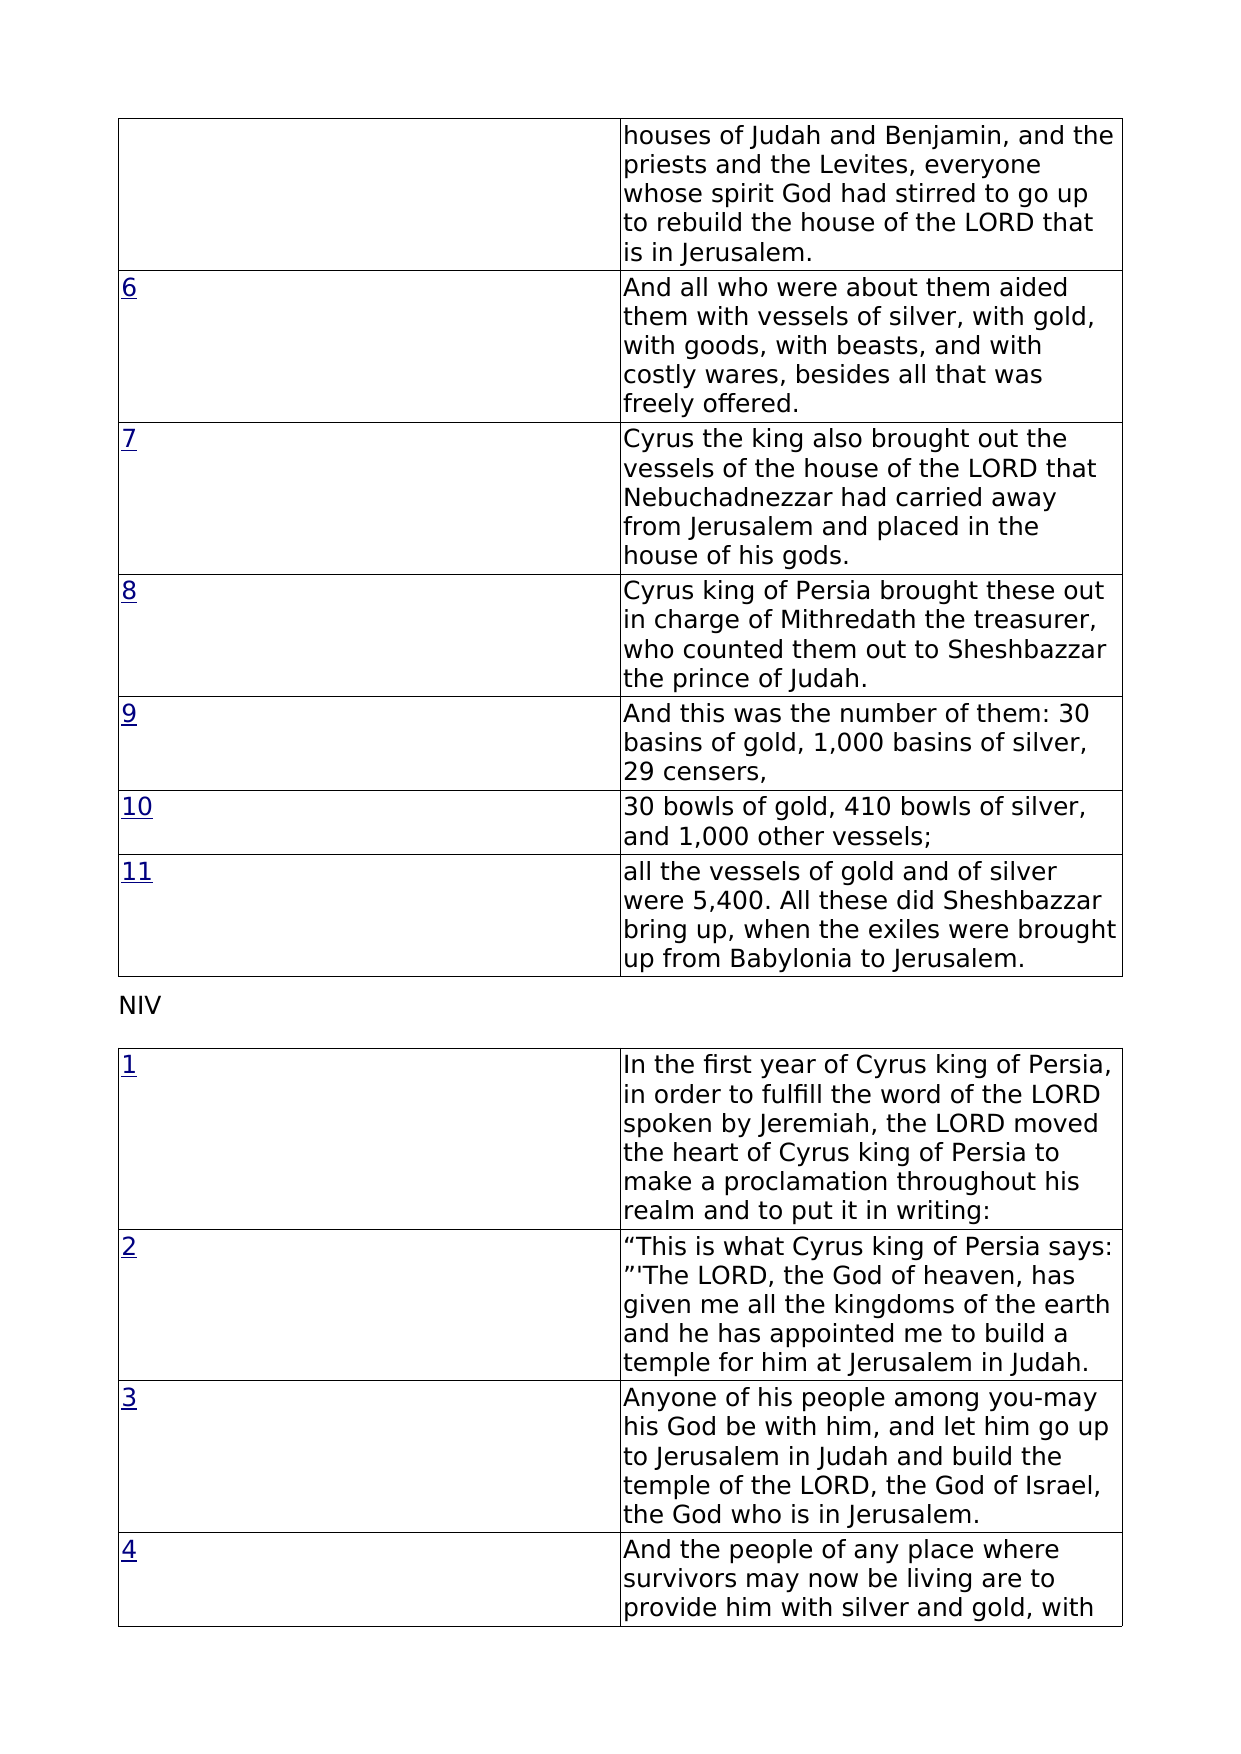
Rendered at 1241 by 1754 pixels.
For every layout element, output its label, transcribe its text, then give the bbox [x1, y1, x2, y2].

table_cell 4 [119, 1533, 620, 1626]
table_cell And all who were about them aided them with vessels of silver, with gold, with goods, with beasts, and with costly wares, besides all that was freely offered. [621, 271, 1122, 422]
table_cell And this was the number of them: 30 basins of gold, 1,000 basins of silver, 29 censers, [621, 697, 1122, 789]
table_cell houses of Judah and Benjamin, and the priests and the Levites, everyone whose spirit God had stirred to go up to rebuild the house of the LORD that is in Jerusalem. [621, 119, 1122, 270]
table_cell 3 [119, 1381, 620, 1532]
table_cell 6 [119, 271, 620, 422]
table_cell 9 [119, 697, 620, 789]
table_cell “This is what Cyrus king of Persia says: ”'The LORD, the God of heaven, has given me all the kingdoms of the earth and he has appointed me to build a temple for him at Jerusalem in Judah. [621, 1230, 1122, 1380]
table_cell 30 bowls of gold, 410 bowls of silver, and 1,000 other vessels; [621, 791, 1122, 854]
table_cell 8 [119, 575, 620, 696]
table_cell [119, 119, 620, 270]
table_cell Anyone of his people among you-may his God be with him, and let him go up to Jerusalem in Judah and build the temple of the LORD, the God of Israel, the God who is in Jerusalem. [621, 1381, 1122, 1532]
table_cell 11 [119, 855, 620, 976]
table_cell all the vessels of gold and of silver were 5,400. All these did Sheshbazzar bring up, when the exiles were brought up from Babylonia to Jerusalem. [621, 855, 1122, 976]
table_cell Cyrus king of Persia brought these out in charge of Mithredath the treasurer, who counted them out to Sheshbazzar the prince of Judah. [621, 575, 1122, 696]
table_cell Cyrus the king also brought out the vessels of the house of the LORD that Nebuchadnezzar had carried away from Jerusalem and placed in the house of his gods. [621, 423, 1122, 573]
table_header 1 [119, 1049, 620, 1229]
table_cell 2 [119, 1230, 620, 1380]
table_cell 10 [119, 791, 620, 854]
table_header In the first year of Cyrus king of Persia, in order to fulfill the word of the LORD spoken by Jeremiah, the LORD moved the heart of Cyrus king of Persia to make a proclamation throughout his realm and to put it in writing: [621, 1049, 1122, 1229]
table_cell And the people of any place where survivors may now be living are to provide him with silver and gold, with [621, 1533, 1122, 1626]
table_cell 7 [119, 423, 620, 573]
text NIV [118, 991, 1122, 1020]
